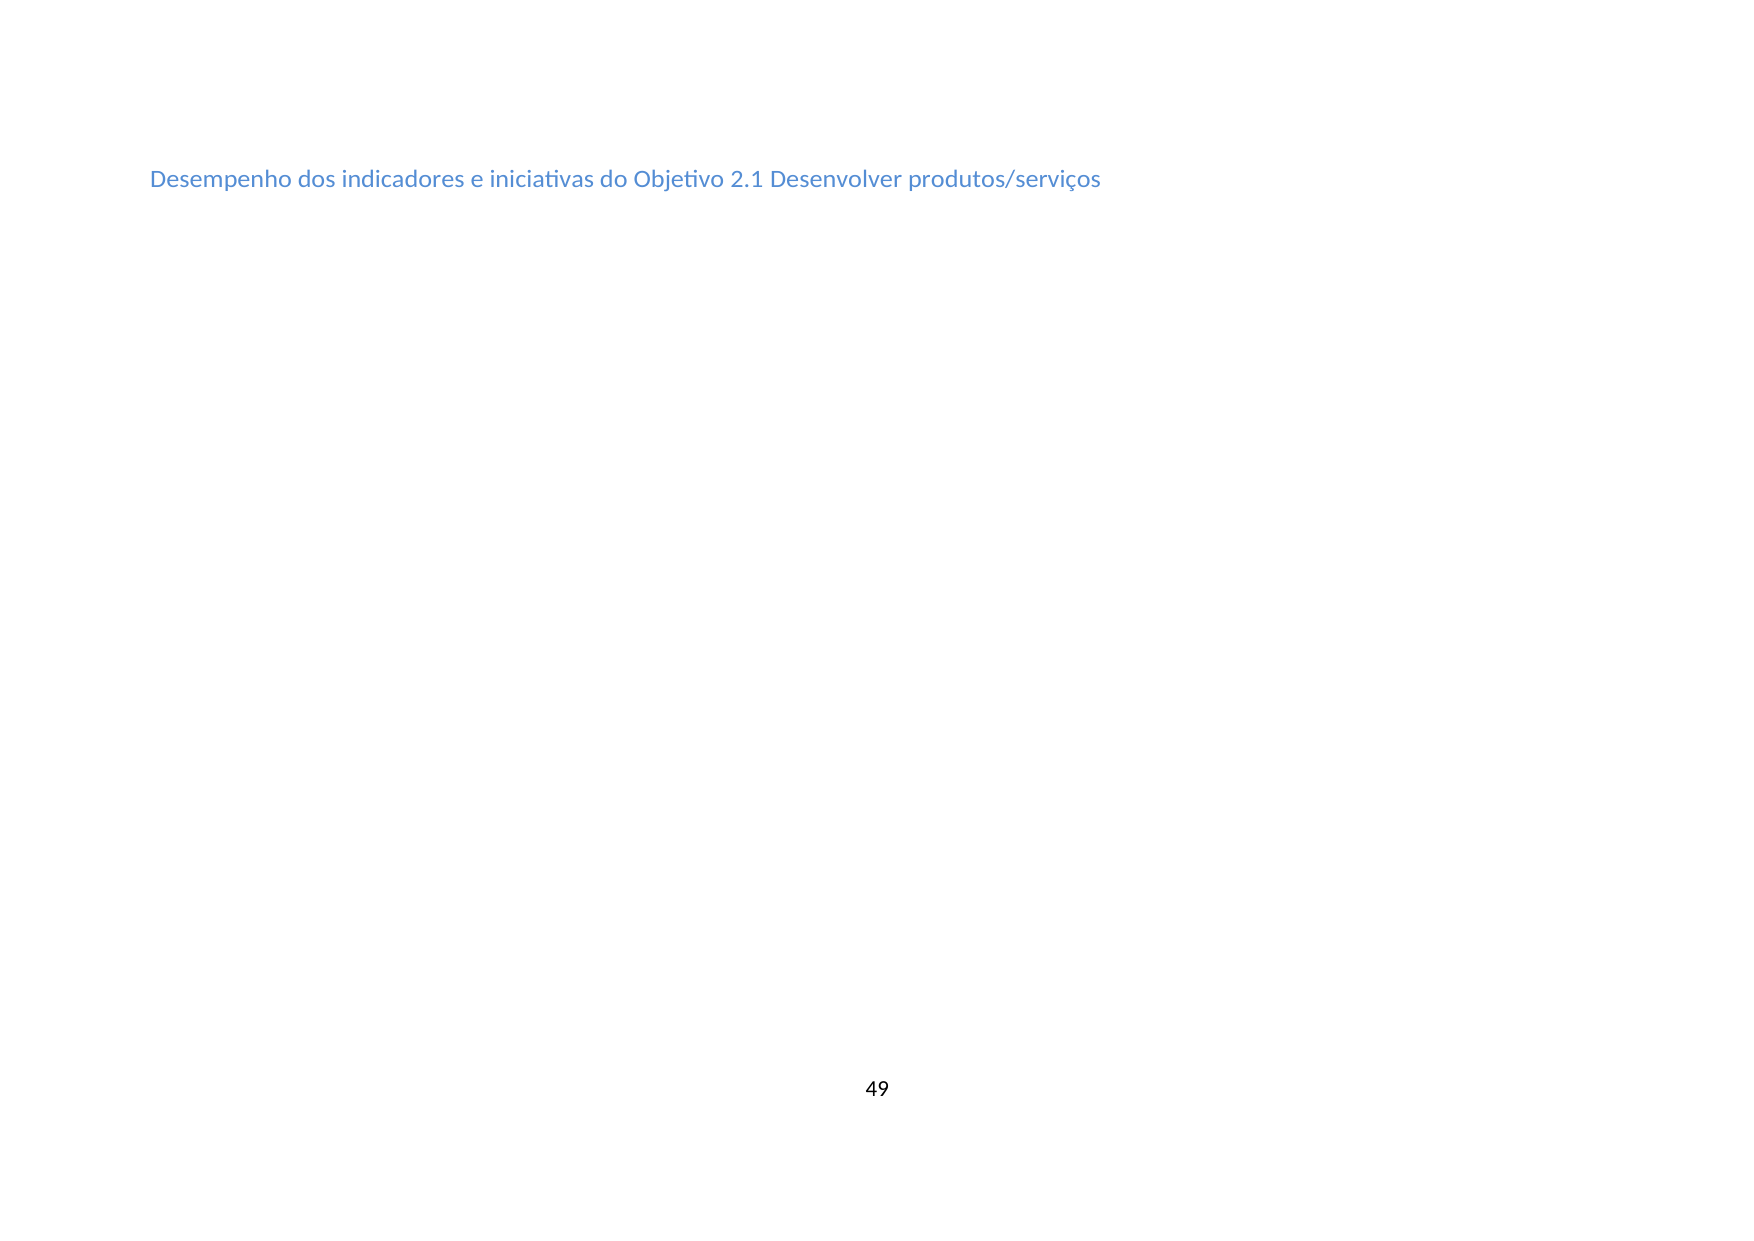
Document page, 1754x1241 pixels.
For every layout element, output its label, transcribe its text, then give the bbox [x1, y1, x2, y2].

subtitle Desempenho dos indicadores e iniciativas do Objetivo 2.1 Desenvolver produtos/serviços [150, 163, 1473, 193]
